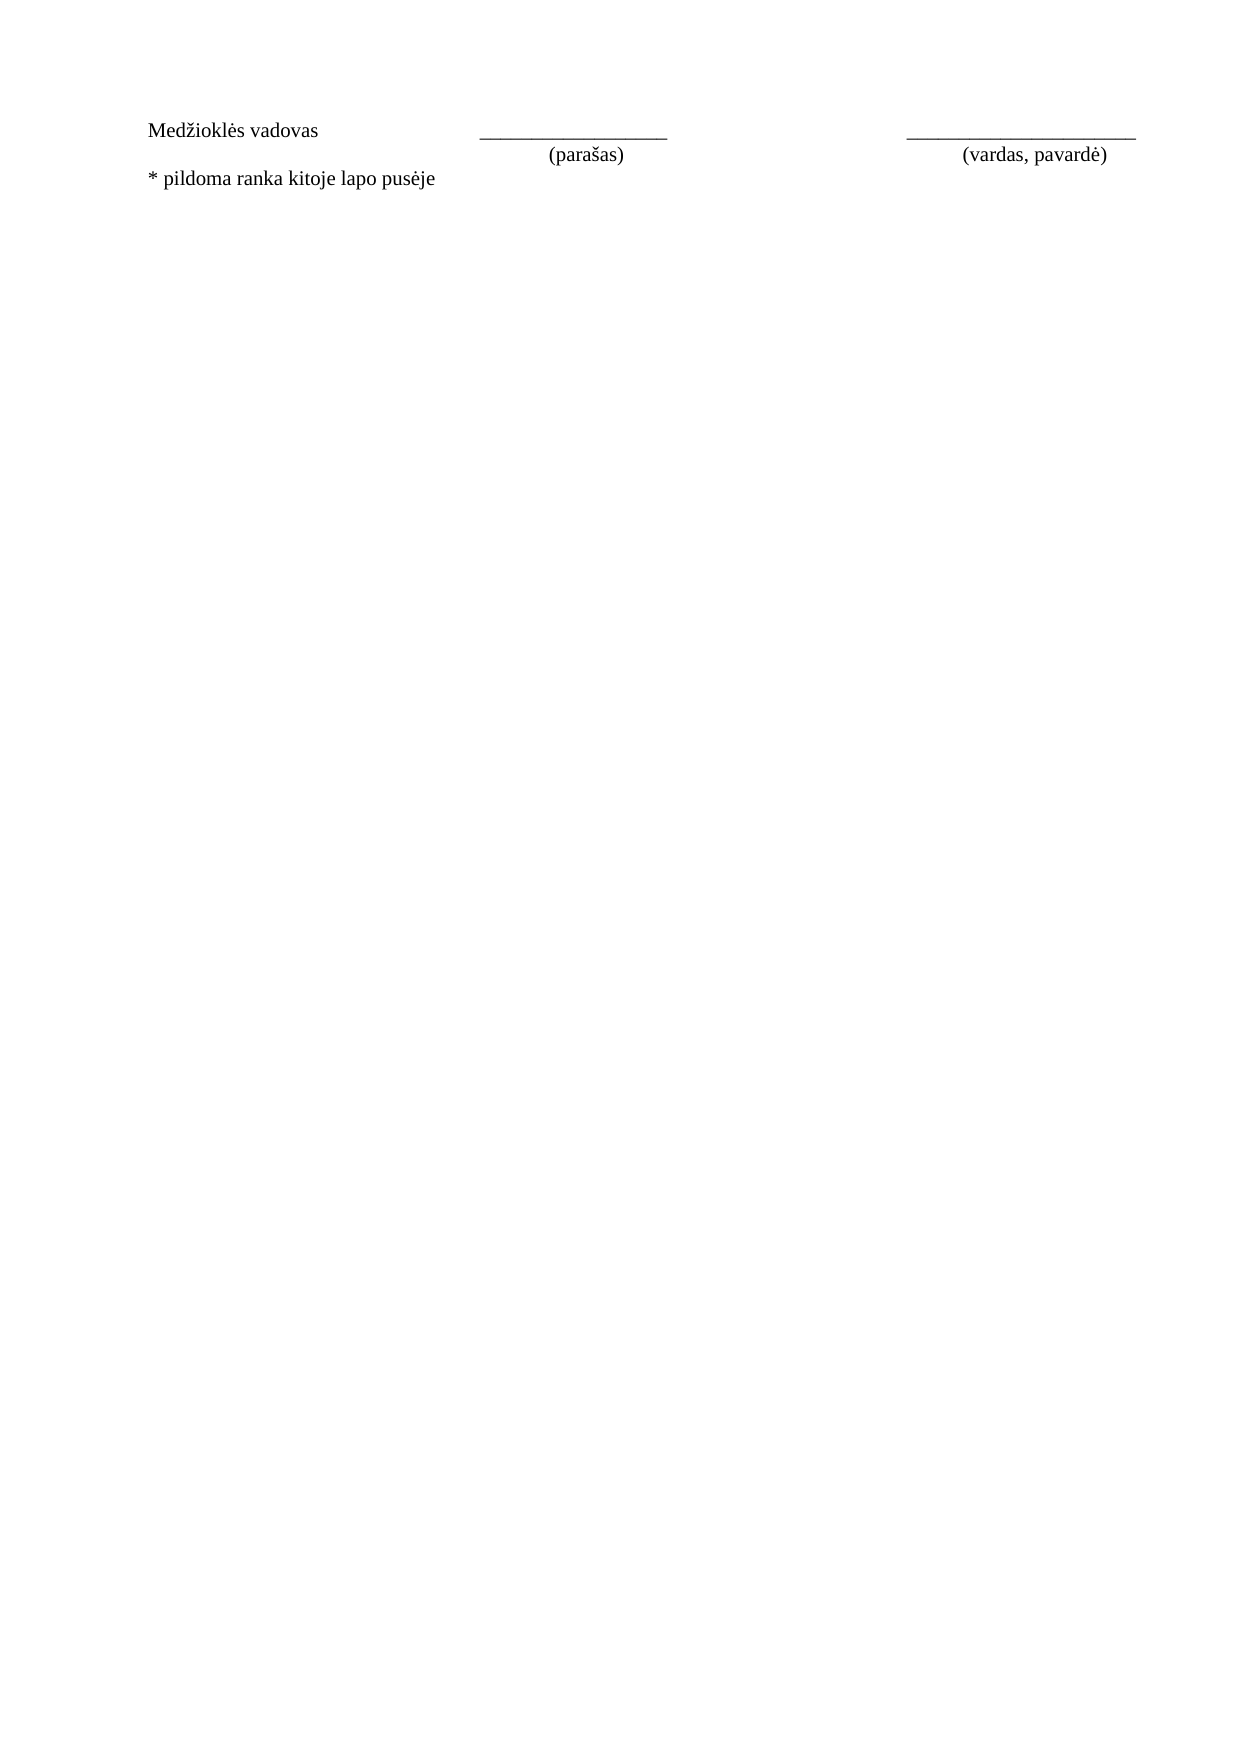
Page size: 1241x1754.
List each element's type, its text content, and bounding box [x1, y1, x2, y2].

text * pildoma ranka kitoje lapo pusėje [148, 166, 1181, 190]
text Medžioklės vadovas __________________ ______________________ [148, 118, 1181, 142]
text (parašas) (vardas, pavardė) [148, 142, 1181, 166]
